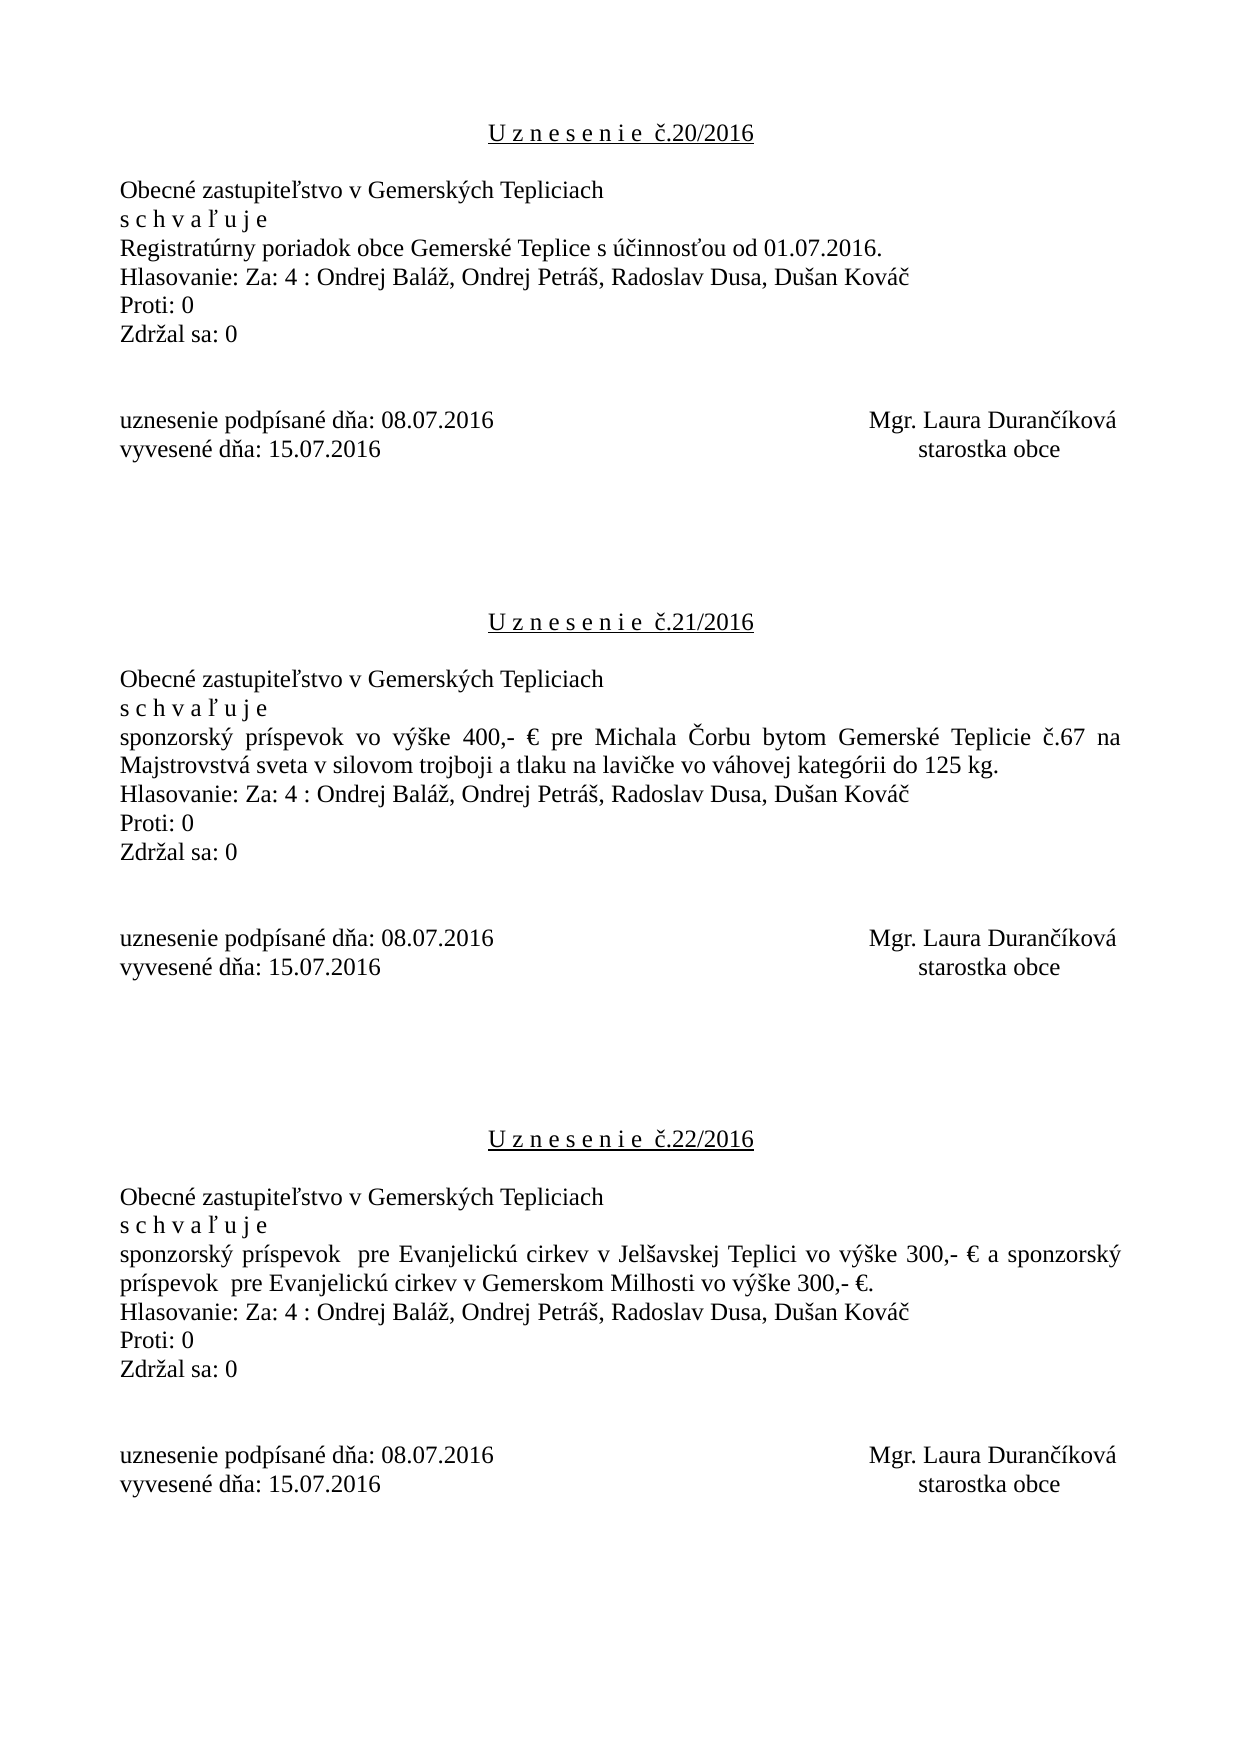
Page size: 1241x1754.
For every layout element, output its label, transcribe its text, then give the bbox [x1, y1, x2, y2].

text Obecné zastupiteľstvo v Gemerských Tepliciach [119, 664, 1122, 693]
text Obecné zastupiteľstvo v Gemerských Tepliciach [119, 176, 1122, 204]
text Proti: 0 [119, 808, 1122, 837]
text vyvesené dňa: 15.07.2016 starostka obce [119, 952, 1122, 981]
text Proti: 0 [119, 1326, 1122, 1354]
text s c h v a ľ u j e [119, 204, 1122, 233]
text s c h v a ľ u j e [119, 693, 1122, 722]
text Zdržal sa: 0 [119, 1354, 1122, 1383]
text Obecné zastupiteľstvo v Gemerských Tepliciach [119, 1182, 1122, 1211]
text Proti: 0 [119, 291, 1122, 319]
text Hlasovanie: Za: 4 : Ondrej Baláž, Ondrej Petráš, Radoslav Dusa, Dušan Kováč [119, 1297, 1122, 1326]
text U z n e s e n i e č.22/2016 [119, 1124, 1122, 1153]
text sponzorský príspevok pre Evanjelickú cirkev v Jelšavskej Teplici vo výške 300,- € a sponzorský príspevok pre Evanjelickú cirkev v Gemerskom Milhosti vo výške 300,- €. [119, 1239, 1122, 1297]
text U z n e s e n i e č.21/2016 [119, 607, 1122, 636]
text uznesenie podpísané dňa: 08.07.2016 Mgr. Laura Durančíková [119, 1441, 1122, 1469]
text vyvesené dňa: 15.07.2016 starostka obce [119, 434, 1122, 463]
text Hlasovanie: Za: 4 : Ondrej Baláž, Ondrej Petráš, Radoslav Dusa, Dušan Kováč [119, 262, 1122, 291]
text uznesenie podpísané dňa: 08.07.2016 Mgr. Laura Durančíková [119, 406, 1122, 434]
text U z n e s e n i e č.20/2016 [119, 118, 1122, 147]
text Zdržal sa: 0 [119, 319, 1122, 348]
text Registratúrny poriadok obce Gemerské Teplice s účinnosťou od 01.07.2016. [119, 233, 1122, 262]
text s c h v a ľ u j e [119, 1211, 1122, 1239]
text sponzorský príspevok vo výške 400,- € pre Michala Čorbu bytom Gemerské Teplicie č.67 na Majstrovstvá sveta v silovom trojboji a tlaku na lavičke vo váhovej kategórii do 125 kg. [119, 722, 1122, 779]
text vyvesené dňa: 15.07.2016 starostka obce [119, 1469, 1122, 1498]
text uznesenie podpísané dňa: 08.07.2016 Mgr. Laura Durančíková [119, 923, 1122, 952]
text Hlasovanie: Za: 4 : Ondrej Baláž, Ondrej Petráš, Radoslav Dusa, Dušan Kováč [119, 779, 1122, 808]
text Zdržal sa: 0 [119, 837, 1122, 866]
